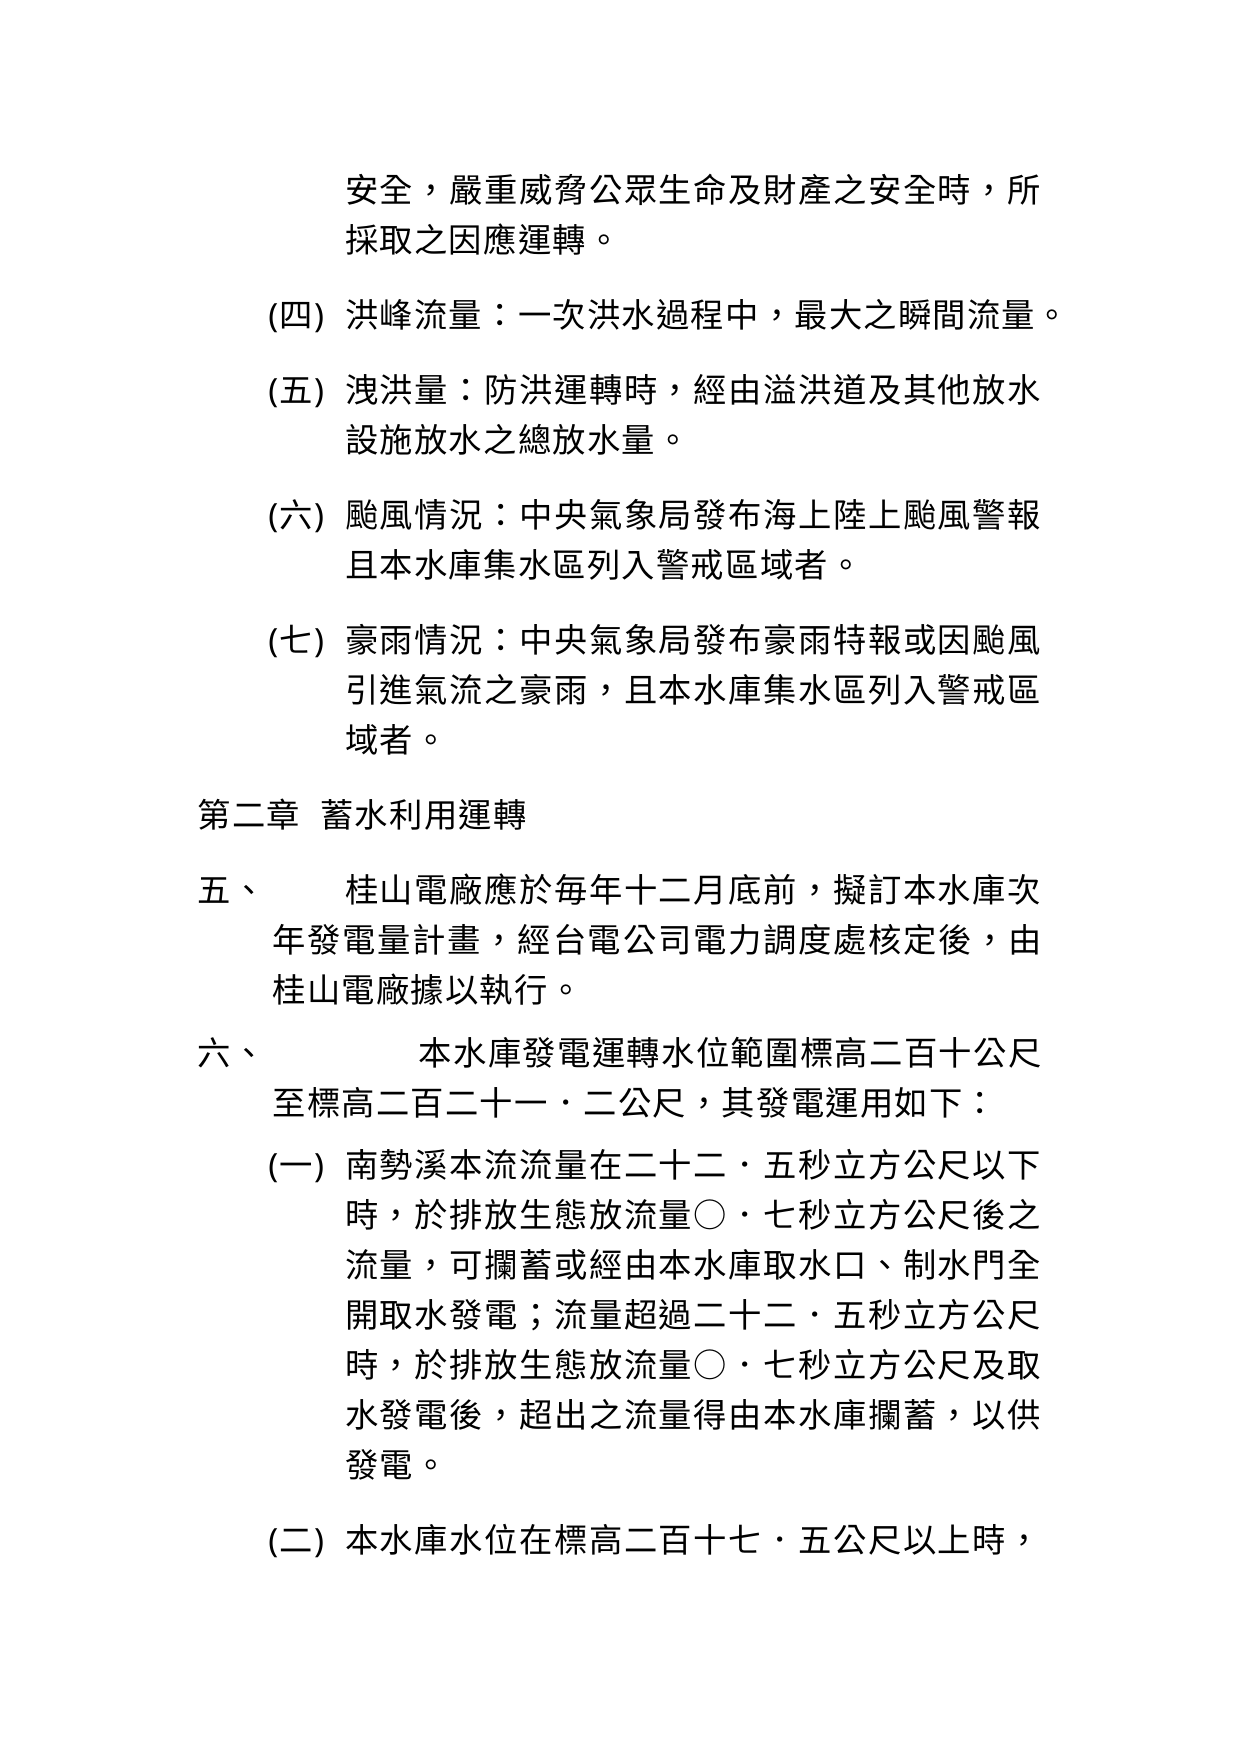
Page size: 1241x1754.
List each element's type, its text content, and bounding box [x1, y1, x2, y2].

list 颱風情況：中央氣象局發布海上陸上颱風警報，且本水庫集水區列入警戒區域者。 [268, 488, 1043, 588]
list 洪峰流量：一次洪水過程中，最大之瞬間流量。 [268, 288, 1043, 338]
list 安全，嚴重威脅公眾生命及財產之安全時，所採取之因應運轉。 [268, 163, 1043, 263]
subtitle 第二章 蓄水利用運轉 [197, 788, 1043, 838]
list 南勢溪本流流量在二十二．五秒立方公尺以下時，於排放生態放流量○．七秒立方公尺後之流量，可攔蓄或經由本水庫取水口、制水門全開取水發電；流量超過二十二．五秒立方公尺時，於排放生態放流量○．七秒立方公尺及取水發電後，超出之流量得由本水庫攔蓄，以供發電。 [268, 1138, 1043, 1488]
list 本水庫發電運轉水位範圍標高二百十公尺至標高二百二十一．二公尺，其發電運用如下： [197, 1025, 1043, 1125]
list 本水庫水位在標高二百十七．五公尺以上時， [268, 1513, 1043, 1563]
list 洩洪量：防洪運轉時，經由溢洪道及其他放水設施放水之總放水量。 [268, 363, 1043, 463]
list 豪雨情況：中央氣象局發布豪雨特報或因颱風引進氣流之豪雨，且本水庫集水區列入警戒區域者。 [268, 613, 1043, 763]
list 桂山電廠應於毎年十二月底前，擬訂本水庫次年發電量計畫，經台電公司電力調度處核定後，由桂山電廠據以執行。 [197, 863, 1043, 1013]
